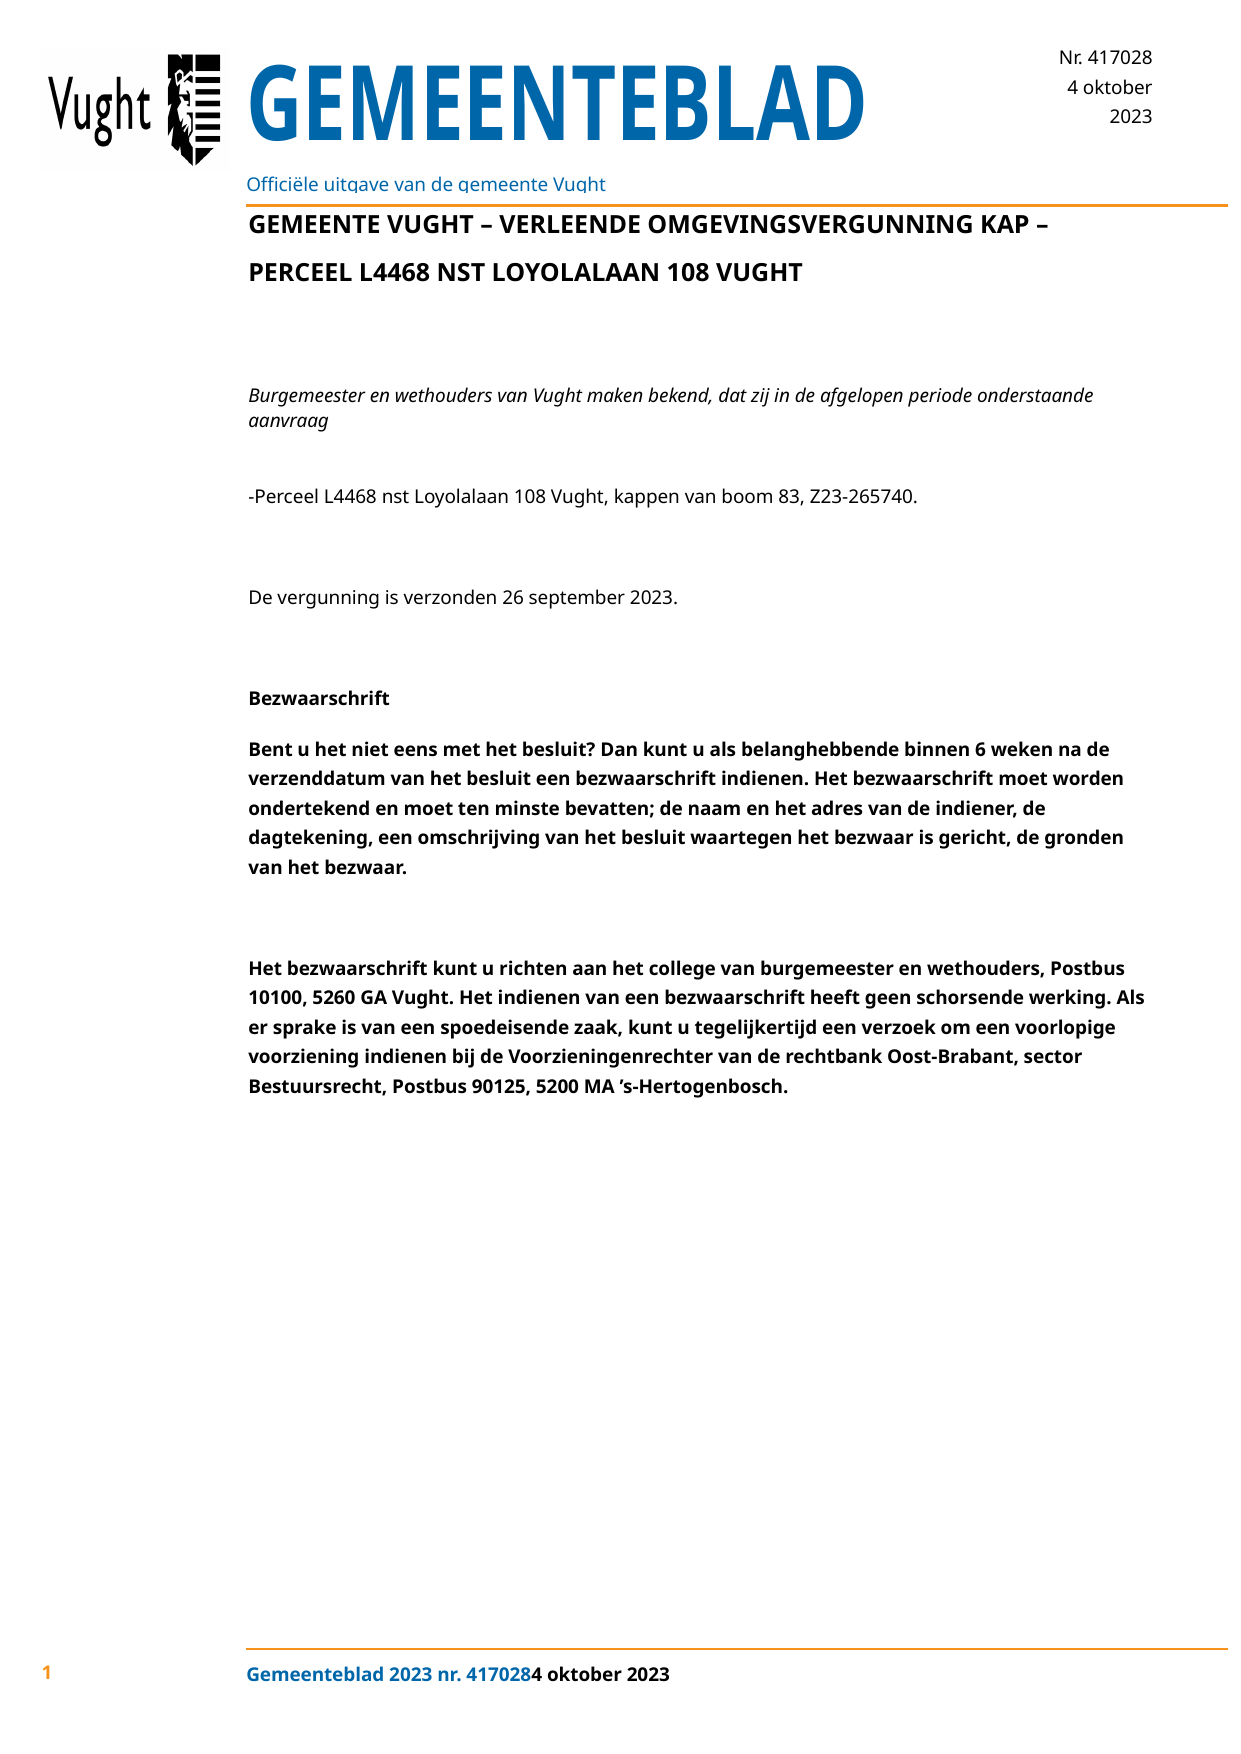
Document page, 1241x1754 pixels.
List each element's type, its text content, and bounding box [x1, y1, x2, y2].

text -Perceel L4468 nst Loyolalaan 108 Vught, kappen van boom 83, Z23-265740. [248, 484, 1152, 509]
text Bezwaarschrift [248, 685, 1152, 711]
picture [41, 47, 231, 172]
text Burgemeester en wethouders van Vught maken bekend, dat zij in de afgelopen periode onderstaande aanvraag [248, 382, 1152, 433]
text Bent u het niet eens met het besluit? Dan kunt u als belanghebbende binnen 6 weken na de verzenddatum van het besluit een bezwaarschrift indienen. Het bezwaarschrift moet worden ondertekend en moet ten minste bevatten; de naam en het adres van de indiener, de dagtekening, een omschrijving van het besluit waartegen het bezwaar is gericht, de gronden van het bezwaar. [248, 736, 1152, 880]
text GEMEENTE VUGHT – VERLEENDE OMGEVINGSVERGUNNING KAP – PERCEEL L4468 NST LOYOLALAAN 108 VUGHT [248, 207, 1152, 288]
text De vergunning is verzonden 26 september 2023. [248, 584, 1152, 610]
text Het bezwaarschrift kunt u richten aan het college van burgemeester en wethouders, Postbus 10100, 5260 GA Vught. Het indienen van een bezwaarschrift heeft geen schorsende werking. Als er sprake is van een spoedeisende zaak, kunt u tegelijkertijd een verzoek om een voorlopige voorziening indienen bij de Voorzieningenrechter van de rechtbank Oost-Brabant, sector Bestuursrecht, Postbus 90125, 5200 MA ’s-Hertogenbosch. [248, 955, 1152, 1099]
